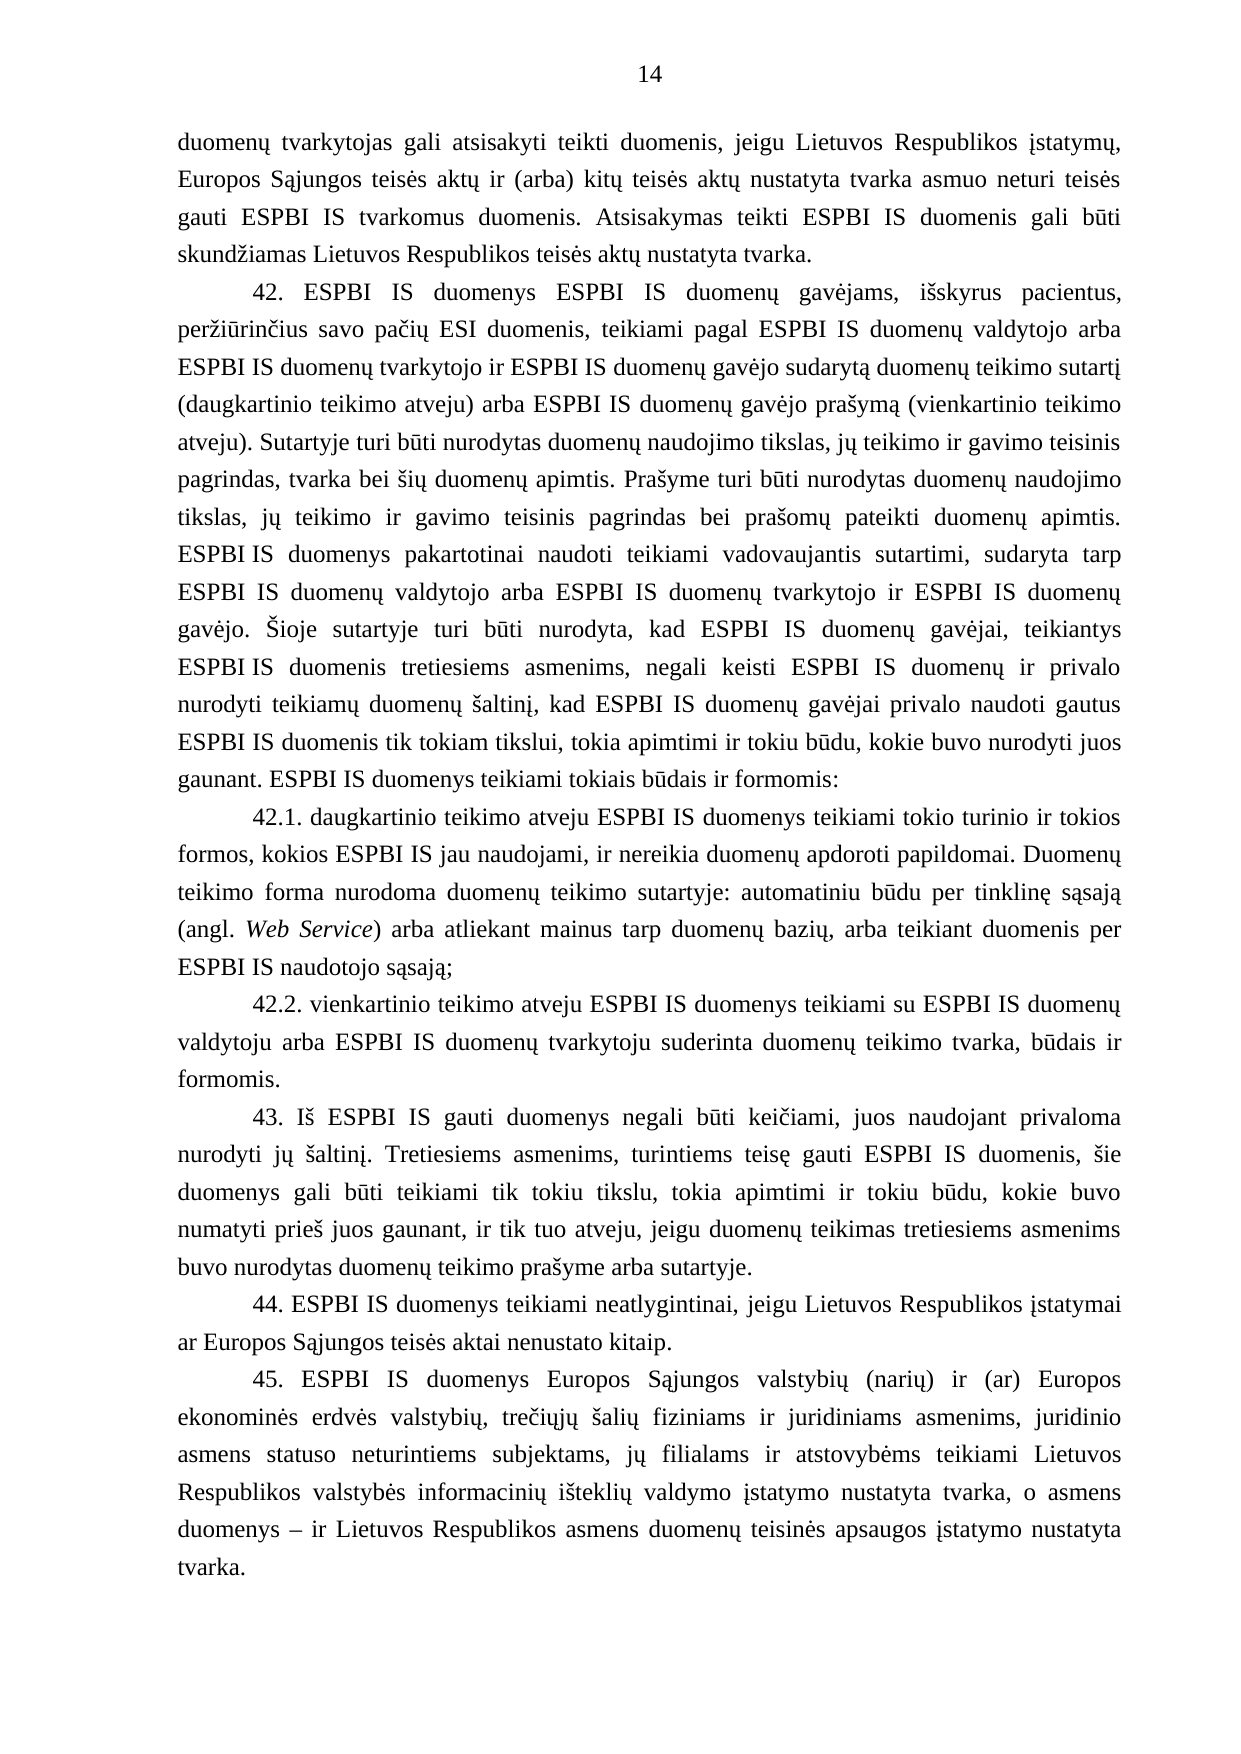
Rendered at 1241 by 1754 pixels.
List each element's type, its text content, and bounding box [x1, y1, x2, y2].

text 42.1. daugkartinio teikimo atveju ESPBI IS duomenys teikiami tokio turinio ir tokios formos, kokios ESPBI IS jau naudojami, ir nereikia duomenų apdoroti papildomai. Duomenų teikimo forma nurodoma duomenų teikimo sutartyje: automatiniu būdu per tinklinę sąsają (angl. Web Service) arba atliekant mainus tarp duomenų bazių, arba teikiant duomenis per ESPBI IS naudotojo sąsają; [177, 793, 1122, 981]
text 43. Iš ESPBI IS gauti duomenys negali būti keičiami, juos naudojant privaloma nurodyti jų šaltinį. Tretiesiems asmenims, turintiems teisę gauti ESPBI IS duomenis, šie duomenys gali būti teikiami tik tokiu tikslu, tokia apimtimi ir tokiu būdu, kokie buvo numatyti prieš juos gaunant, ir tik tuo atveju, jeigu duomenų teikimas tretiesiems asmenims buvo nurodytas duomenų teikimo prašyme arba sutartyje. [177, 1093, 1122, 1281]
text 44. ESPBI IS duomenys teikiami neatlygintinai, jeigu Lietuvos Respublikos įstatymai ar Europos Sąjungos teisės aktai nenustato kitaip. [177, 1281, 1122, 1356]
text 42. ESPBI IS duomenys ESPBI IS duomenų gavėjams, išskyrus pacientus, peržiūrinčius savo pačių ESI duomenis, teikiami pagal ESPBI IS duomenų valdytojo arba ESPBI IS duomenų tvarkytojo ir ESPBI IS duomenų gavėjo sudarytą duomenų teikimo sutartį (daugkartinio teikimo atveju) arba ESPBI IS duomenų gavėjo prašymą (vienkartinio teikimo atveju). Sutartyje turi būti nurodytas duomenų naudojimo tikslas, jų teikimo ir gavimo teisinis pagrindas, tvarka bei šių duomenų apimtis. Prašyme turi būti nurodytas duomenų naudojimo tikslas, jų teikimo ir gavimo teisinis pagrindas bei prašomų pateikti duomenų apimtis. ESPBI IS duomenys pakartotinai naudoti teikiami vadovaujantis sutartimi, sudaryta tarp ESPBI IS duomenų valdytojo arba ESPBI IS duomenų tvarkytojo ir ESPBI IS duomenų gavėjo. Šioje sutartyje turi būti nurodyta, kad ESPBI IS duomenų gavėjai, teikiantys ESPBI IS duomenis tretiesiems asmenims, negali keisti ESPBI IS duomenų ir privalo nurodyti teikiamų duomenų šaltinį, kad ESPBI IS duomenų gavėjai privalo naudoti gautus ESPBI IS duomenis tik tokiam tikslui, tokia apimtimi ir tokiu būdu, kokie buvo nurodyti juos gaunant. ESPBI IS duomenys teikiami tokiais būdais ir formomis: [177, 268, 1122, 793]
text 45. ESPBI IS duomenys Europos Sąjungos valstybių (narių) ir (ar) Europos ekonominės erdvės valstybių, trečiųjų šalių fiziniams ir juridiniams asmenims, juridinio asmens statuso neturintiems subjektams, jų filialams ir atstovybėms teikiami Lietuvos Respublikos valstybės informacinių išteklių valdymo įstatymo nustatyta tvarka, o asmens duomenys – ir Lietuvos Respublikos asmens duomenų teisinės apsaugos įstatymo nustatyta tvarka. [177, 1356, 1122, 1581]
text duomenų tvarkytojas gali atsisakyti teikti duomenis, jeigu Lietuvos Respublikos įstatymų, Europos Sąjungos teisės aktų ir (arba) kitų teisės aktų nustatyta tvarka asmuo neturi teisės gauti ESPBI IS tvarkomus duomenis. Atsisakymas teikti ESPBI IS duomenis gali būti skundžiamas Lietuvos Respublikos teisės aktų nustatyta tvarka. [177, 118, 1122, 268]
text 42.2. vienkartinio teikimo atveju ESPBI IS duomenys teikiami su ESPBI IS duomenų valdytoju arba ESPBI IS duomenų tvarkytoju suderinta duomenų teikimo tvarka, būdais ir formomis. [177, 981, 1122, 1093]
